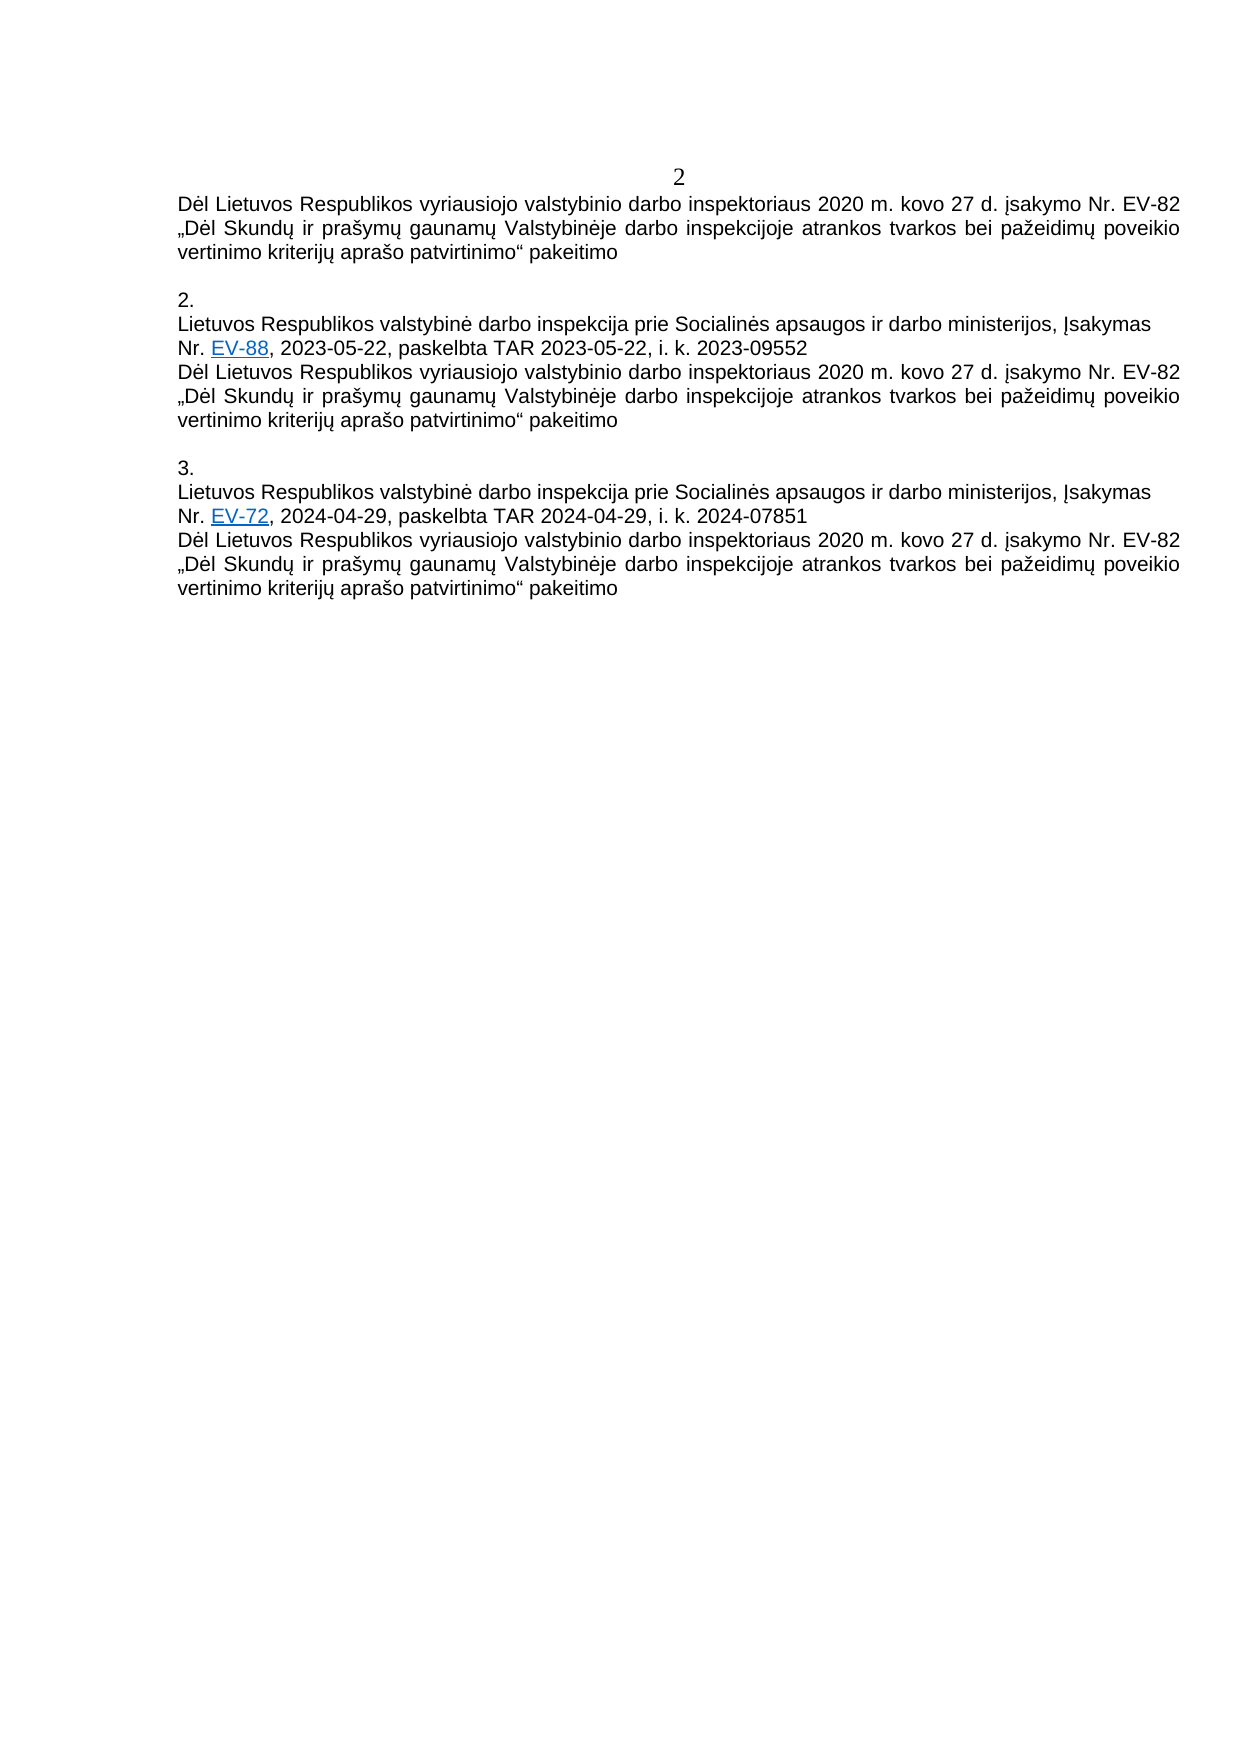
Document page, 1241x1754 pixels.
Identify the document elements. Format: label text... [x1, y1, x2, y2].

text Dėl Lietuvos Respublikos vyriausiojo valstybinio darbo inspektoriaus 2020 m. kovo 27 d. įsakymo Nr. EV-82 „Dėl Skundų ir prašymų gaunamų Valstybinėje darbo inspekcijoje atrankos tvarkos bei pažeidimų poveikio vertinimo kriterijų aprašo patvirtinimo“ pakeitimo [177, 527, 1181, 599]
text Dėl Lietuvos Respublikos vyriausiojo valstybinio darbo inspektoriaus 2020 m. kovo 27 d. įsakymo Nr. EV-82 „Dėl Skundų ir prašymų gaunamų Valstybinėje darbo inspekcijoje atrankos tvarkos bei pažeidimų poveikio vertinimo kriterijų aprašo patvirtinimo“ pakeitimo [177, 360, 1181, 432]
text Lietuvos Respublikos valstybinė darbo inspekcija prie Socialinės apsaugos ir darbo ministerijos, Įsakymas [177, 312, 1181, 336]
text 2. [177, 288, 1181, 312]
text Nr. EV-88, 2023-05-22, paskelbta TAR 2023-05-22, i. k. 2023-09552 [177, 336, 1181, 360]
text 3. [177, 456, 1181, 479]
text Nr. EV-72, 2024-04-29, paskelbta TAR 2024-04-29, i. k. 2024-07851 [177, 503, 1181, 527]
text Dėl Lietuvos Respublikos vyriausiojo valstybinio darbo inspektoriaus 2020 m. kovo 27 d. įsakymo Nr. EV-82 „Dėl Skundų ir prašymų gaunamų Valstybinėje darbo inspekcijoje atrankos tvarkos bei pažeidimų poveikio vertinimo kriterijų aprašo patvirtinimo“ pakeitimo [177, 192, 1181, 264]
text Lietuvos Respublikos valstybinė darbo inspekcija prie Socialinės apsaugos ir darbo ministerijos, Įsakymas [177, 479, 1181, 503]
